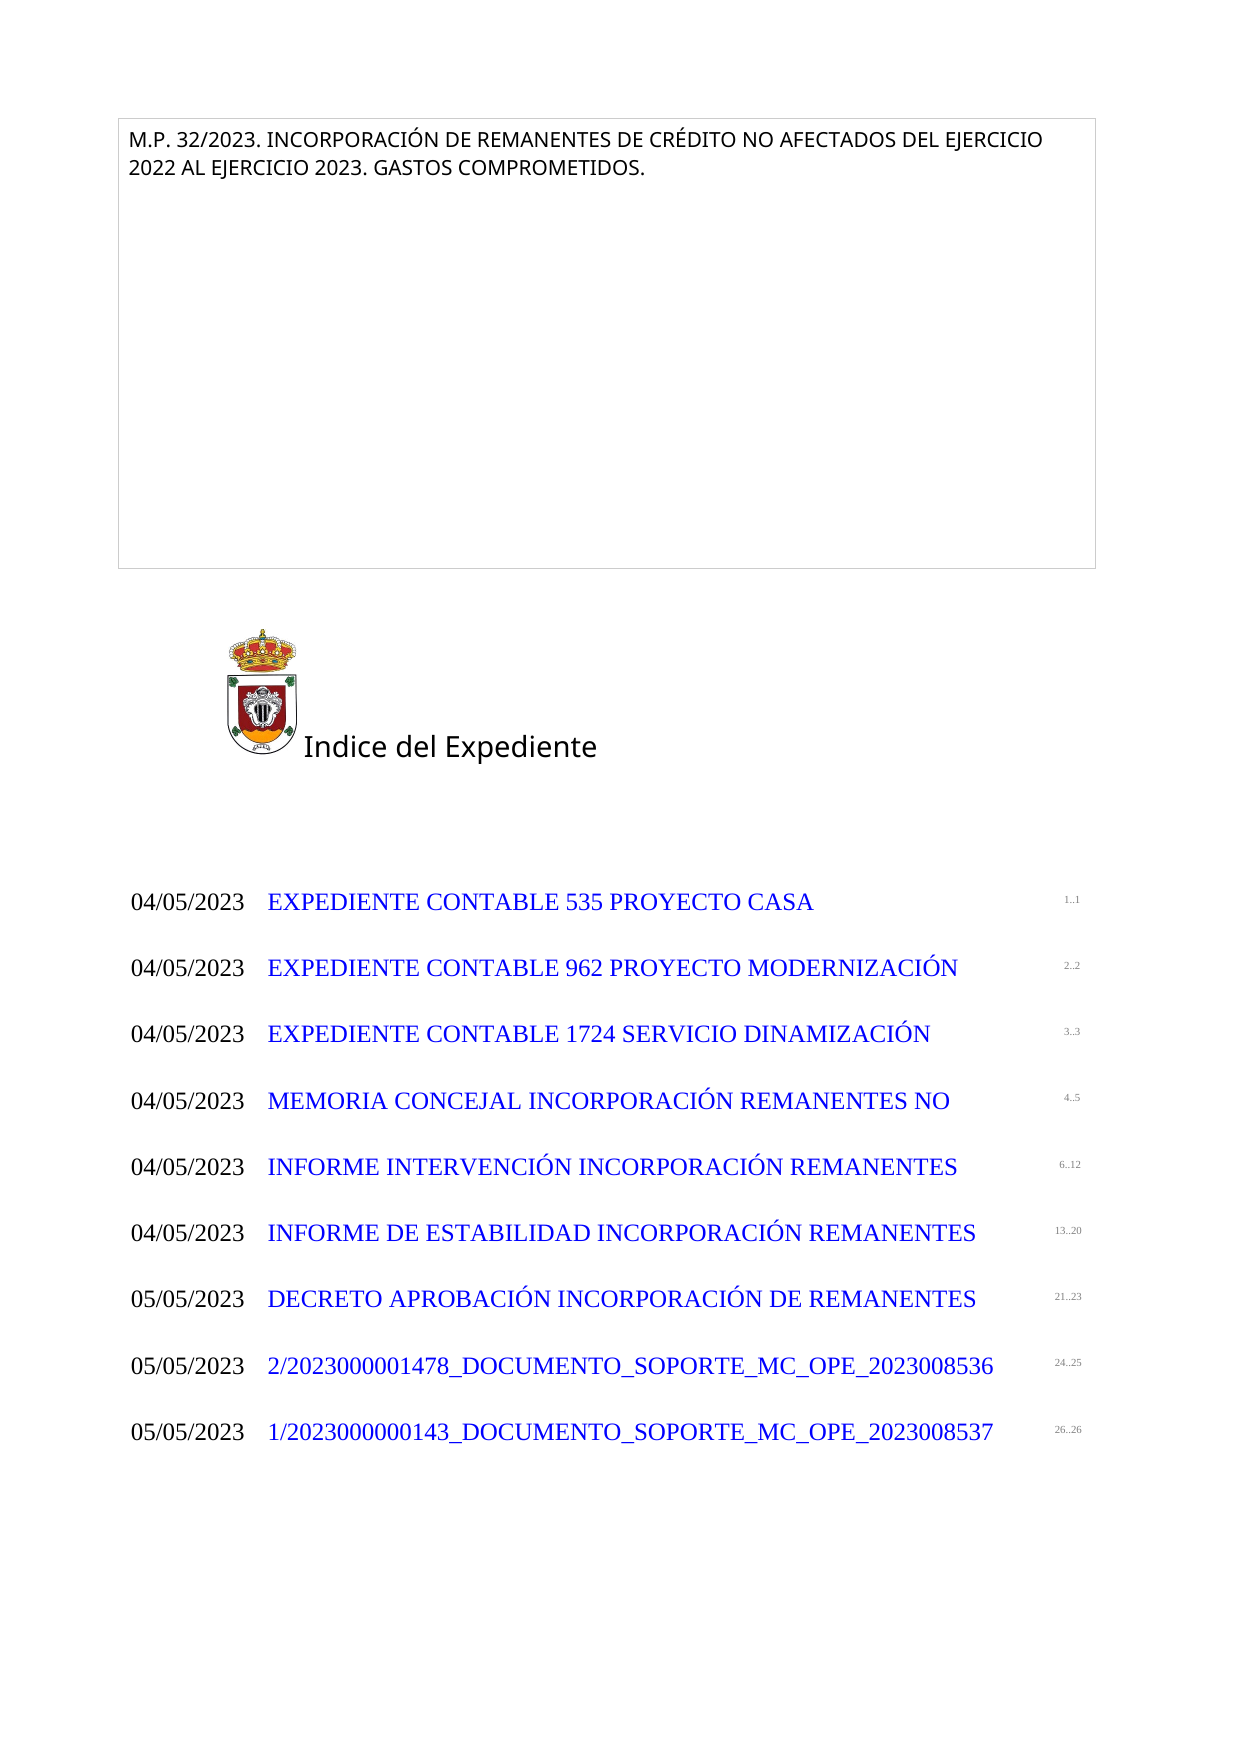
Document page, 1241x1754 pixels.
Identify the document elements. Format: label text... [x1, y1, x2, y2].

text 04/05/2023 EXPEDIENTE CONTABLE 962 PROYECTO MODERNIZACIÓN 2..2 [131, 953, 1122, 982]
text 05/05/2023 1/2023000000143_DOCUMENTO_SOPORTE_MC_OPE_2023008537 26..26 [131, 1417, 1122, 1446]
table_cell M.P. 32/2023. INCORPORACIÓN DE REMANENTES DE CRÉDITO NO AFECTADOS DEL EJERCICIO 2022 AL EJERCICIO 2023. GASTOS COMPROMETIDOS. [119, 119, 1095, 568]
text 05/05/2023 2/2023000001478_DOCUMENTO_SOPORTE_MC_OPE_2023008536 24..25 [131, 1351, 1122, 1379]
text Indice del Expediente [219, 629, 1122, 766]
text 04/05/2023 MEMORIA CONCEJAL INCORPORACIÓN REMANENTES NO 4..5 [131, 1086, 1122, 1114]
text 04/05/2023 INFORME DE ESTABILIDAD INCORPORACIÓN REMANENTES 13..20 [131, 1218, 1122, 1247]
text 05/05/2023 DECRETO APROBACIÓN INCORPORACIÓN DE REMANENTES 21..23 [131, 1284, 1122, 1313]
text 04/05/2023 EXPEDIENTE CONTABLE 535 PROYECTO CASA 1..1 [131, 887, 1122, 916]
text 04/05/2023 INFORME INTERVENCIÓN INCORPORACIÓN REMANENTES 6..12 [131, 1152, 1122, 1181]
text 04/05/2023 EXPEDIENTE CONTABLE 1724 SERVICIO DINAMIZACIÓN 3..3 [131, 1019, 1122, 1048]
